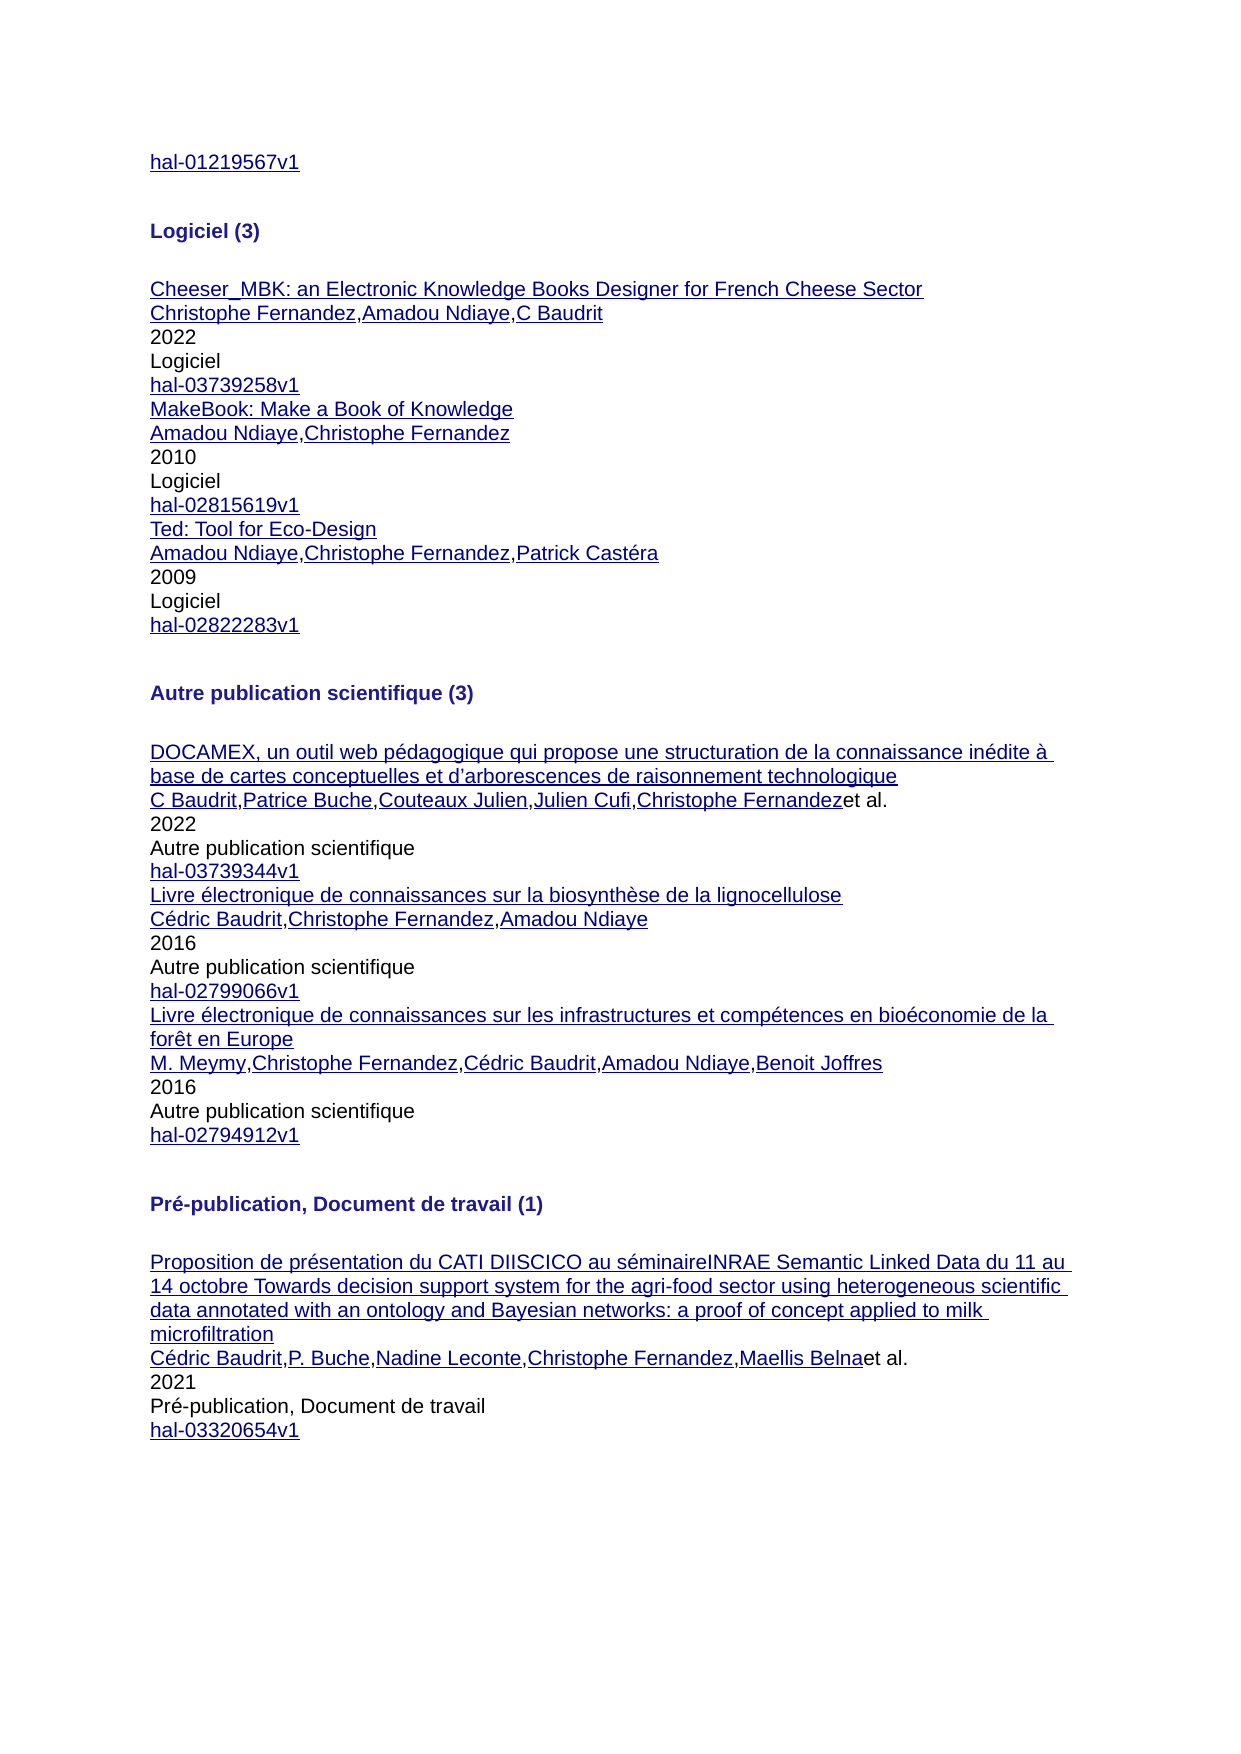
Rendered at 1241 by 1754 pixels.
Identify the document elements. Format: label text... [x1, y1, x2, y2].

subtitle Autre publication scientifique (3) [150, 681, 1090, 705]
table_header DOCAMEX, un outil web pédagogique qui propose une structuration de la connaissance inédite à base de cartes conceptuelles et d’arborescences de raisonnement technologique C Baudrit,Patrice Buche,Couteaux Julien,Julien Cufi,Christophe Fernandezet al. 2022 Autre publication scientifique hal-03739344v1 [150, 740, 1090, 883]
subtitle Logiciel (3) [150, 219, 1090, 243]
table_cell Livre électronique de connaissances sur les infrastructures et compétences en bioéconomie de la forêt en Europe M. Meymy,Christophe Fernandez,Cédric Baudrit,Amadou Ndiaye,Benoit Joffres 2016 Autre publication scientifique hal-02794912v1 [150, 1003, 1090, 1147]
table_cell Livre électronique de connaissances sur la biosynthèse de la lignocellulose Cédric Baudrit,Christophe Fernandez,Amadou Ndiaye 2016 Autre publication scientifique hal-02799066v1 [150, 883, 1090, 1003]
table_cell hal-01219567v1 [150, 150, 1090, 174]
table_header Cheeser_MBK: an Electronic Knowledge Books Designer for French Cheese Sector Christophe Fernandez,Amadou Ndiaye,C Baudrit 2022 Logiciel hal-03739258v1 [150, 277, 1090, 397]
table_cell Ted: Tool for Eco-Design Amadou Ndiaye,Christophe Fernandez,Patrick Castéra 2009 Logiciel hal-02822283v1 [150, 517, 1090, 636]
table_cell MakeBook: Make a Book of Knowledge Amadou Ndiaye,Christophe Fernandez 2010 Logiciel hal-02815619v1 [150, 397, 1090, 517]
table_header Proposition de présentation du CATI DIISCICO au séminaireINRAE Semantic Linked Data du 11 au 14 octobre Towards decision support system for the agri-food sector using heterogeneous scientific data annotated with an ontology and Bayesian networks: a proof of concept applied to milk microfiltration Cédric Baudrit,P. Buche,Nadine Leconte,Christophe Fernandez,Maellis Belnaet al. 2021 Pré-publication, Document de travail hal-03320654v1 [150, 1250, 1090, 1442]
subtitle Pré-publication, Document de travail (1) [150, 1192, 1090, 1216]
